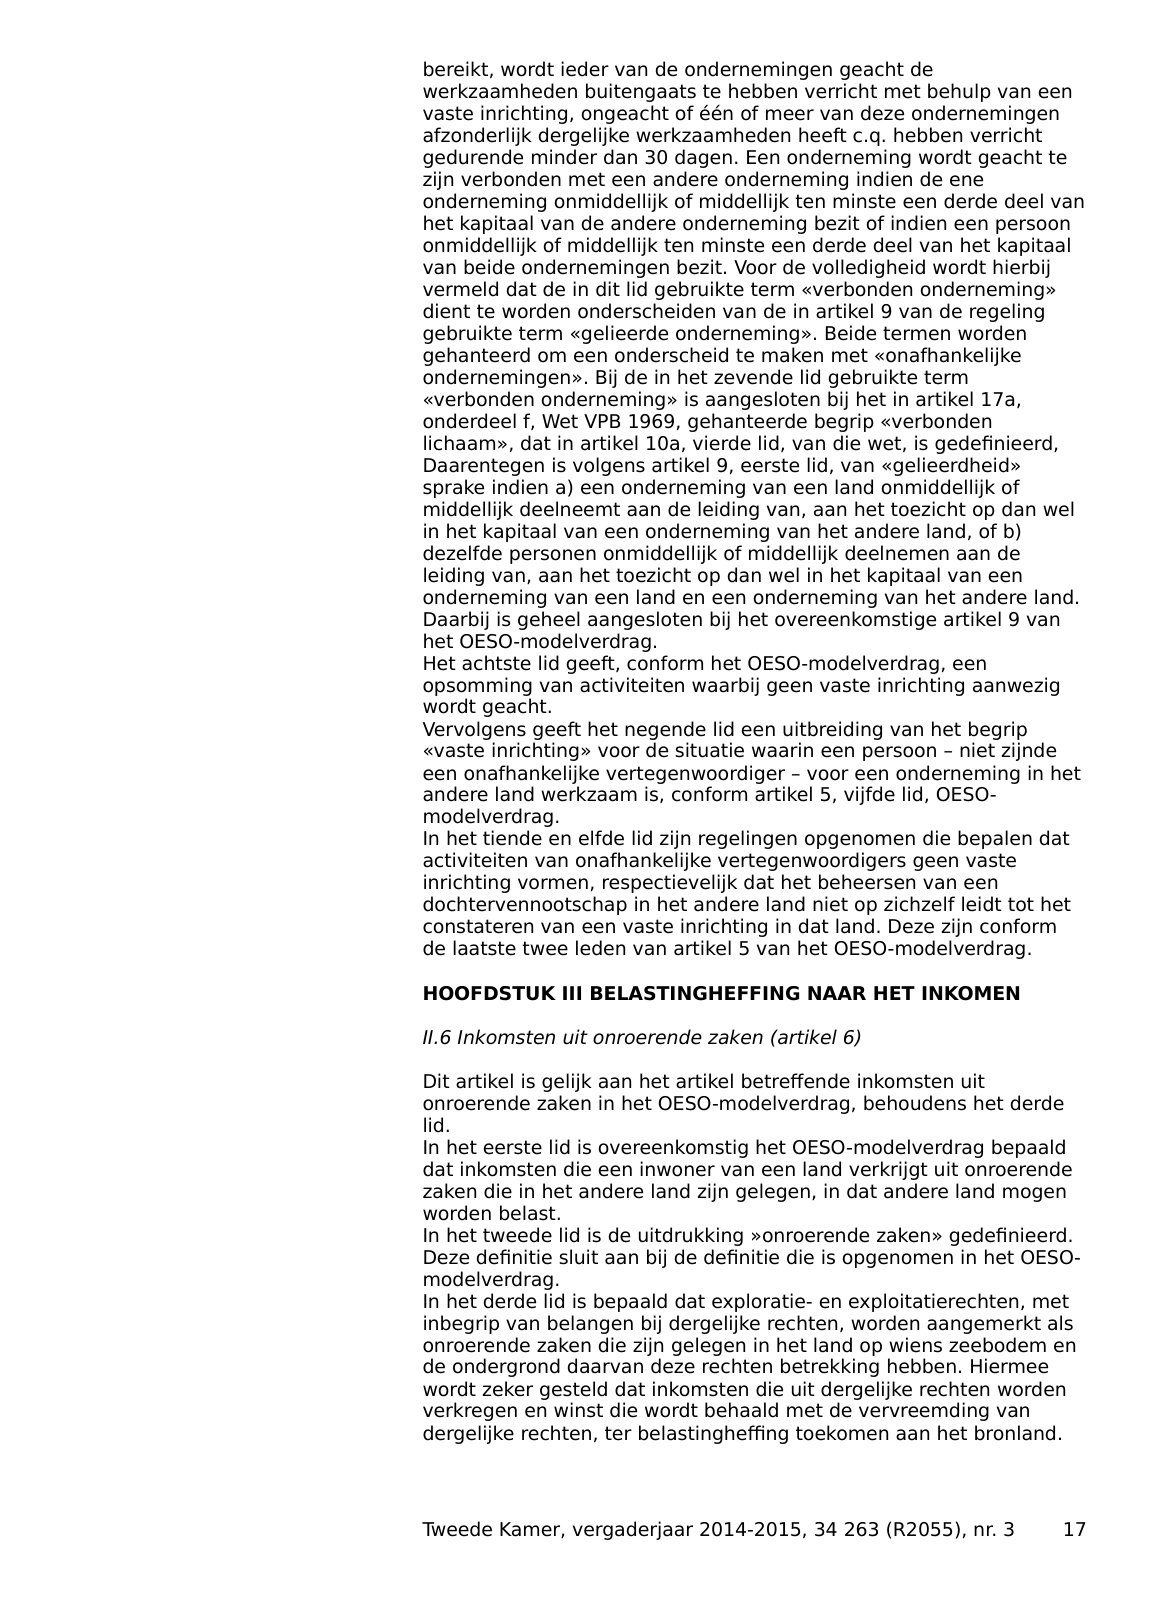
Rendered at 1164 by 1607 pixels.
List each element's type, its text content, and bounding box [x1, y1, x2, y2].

text Vervolgens geeft het negende lid een uitbreiding van het begrip «vaste inrichting» voor de situatie waarin een persoon – niet zijnde een onafhankelijke vertegenwoordiger – voor een onderneming in het andere land werkzaam is, conform artikel 5, vijfde lid, OESO-modelverdrag. [422, 718, 1087, 828]
text In het tweede lid is de uitdrukking »onroerende zaken» gedefinieerd. Deze definitie sluit aan bij de definitie die is opgenomen in het OESO-modelverdrag. [422, 1224, 1087, 1291]
subtitle HOOFDSTUK III BELASTINGHEFFING NAAR HET INKOMEN [422, 982, 1087, 1004]
text Dit artikel is gelijk aan het artikel betreffende inkomsten uit onroerende zaken in het OESO-modelverdrag, behoudens het derde lid. [422, 1071, 1087, 1137]
text In het tiende en elfde lid zijn regelingen opgenomen die bepalen dat activiteiten van onafhankelijke vertegenwoordigers geen vaste inrichting vormen, respectievelijk dat het beheersen van een dochtervennootschap in het andere land niet op zichzelf leidt tot het constateren van een vaste inrichting in dat land. Deze zijn conform de laatste twee leden van artikel 5 van het OESO-modelverdrag. [422, 828, 1087, 960]
text In het derde lid is bepaald dat exploratie- en exploitatierechten, met inbegrip van belangen bij dergelijke rechten, worden aangemerkt als onroerende zaken die zijn gelegen in het land op wiens zeebodem en de ondergrond daarvan deze rechten betrekking hebben. Hiermee wordt zeker gesteld dat inkomsten die uit dergelijke rechten worden verkregen en winst die wordt behaald met de vervreemding van dergelijke rechten, ter belastingheffing toekomen aan het bronland. [422, 1291, 1087, 1444]
text bereikt, wordt ieder van de ondernemingen geacht de werkzaamheden buitengaats te hebben verricht met behulp van een vaste inrichting, ongeacht of één of meer van deze ondernemingen afzonderlijk dergelijke werkzaamheden heeft c.q. hebben verricht gedurende minder dan 30 dagen. Een onderneming wordt geacht te zijn verbonden met een andere onderneming indien de ene onderneming onmiddellijk of middellijk ten minste een derde deel van het kapitaal van de andere onderneming bezit of indien een persoon onmiddellijk of middellijk ten minste een derde deel van het kapitaal van beide ondernemingen bezit. Voor de volledigheid wordt hierbij vermeld dat de in dit lid gebruikte term «verbonden onderneming» dient te worden onderscheiden van de in artikel 9 van de regeling gebruikte term «gelieerde onderneming». Beide termen worden gehanteerd om een onderscheid te maken met «onafhankelijke ondernemingen». Bij de in het zevende lid gebruikte term «verbonden onderneming» is aangesloten bij het in artikel 17a, onderdeel f, Wet VPB 1969, gehanteerde begrip «verbonden lichaam», dat in artikel 10a, vierde lid, van die wet, is gedefinieerd, Daarentegen is volgens artikel 9, eerste lid, van «gelieerdheid» sprake indien a) een onderneming van een land onmiddellijk of middellijk deelneemt aan de leiding van, aan het toezicht op dan wel in het kapitaal van een onderneming van het andere land, of b) dezelfde personen onmiddellijk of middellijk deelnemen aan de leiding van, aan het toezicht op dan wel in het kapitaal van een onderneming van een land en een onderneming van het andere land. Daarbij is geheel aangesloten bij het overeenkomstige artikel 9 van het OESO-modelverdrag. [422, 59, 1087, 652]
text Het achtste lid geeft, conform het OESO-modelverdrag, een opsomming van activiteiten waarbij geen vaste inrichting aanwezig wordt geacht. [422, 652, 1087, 718]
text In het eerste lid is overeenkomstig het OESO-modelverdrag bepaald dat inkomsten die een inwoner van een land verkrijgt uit onroerende zaken die in het andere land zijn gelegen, in dat andere land mogen worden belast. [422, 1137, 1087, 1224]
subtitle II.6 Inkomsten uit onroerende zaken (artikel 6) [422, 1027, 1087, 1048]
